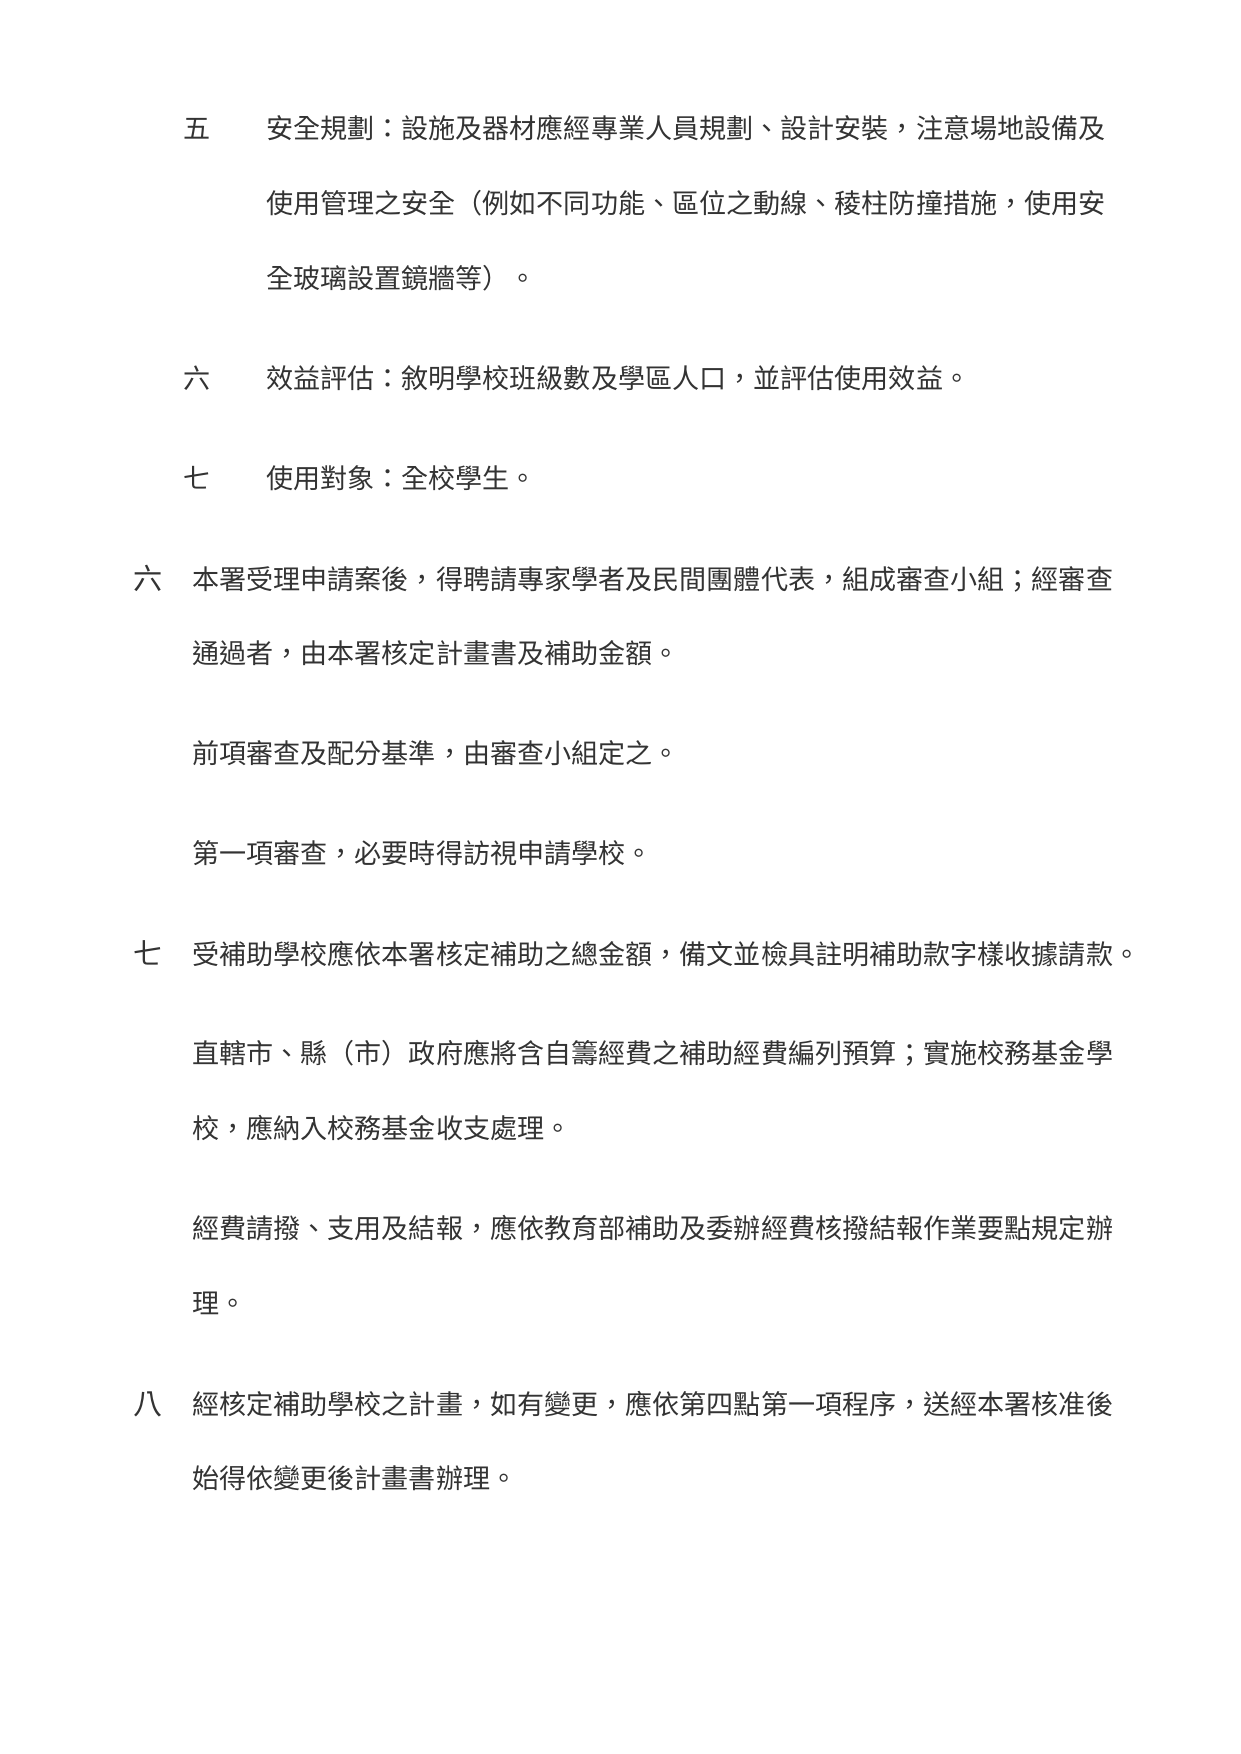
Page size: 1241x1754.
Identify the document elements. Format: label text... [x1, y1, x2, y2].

list 效益評估：敘明學校班級數及學區人口，並評估使用效益。 [183, 339, 1122, 414]
list 使用對象：全校學生。 [183, 439, 1122, 514]
list 安全規劃：設施及器材應經專業人員規劃、設計安裝，注意場地設備及使用管理之安全（例如不同功能、區位之動線、稜柱防撞措施，使用安全玻璃設置鏡牆等）。 [183, 89, 1122, 314]
list 直轄市、縣（市）政府應將含自籌經費之補助經費編列預算；實施校務基金學校，應納入校務基金收支處理。 [192, 1014, 1122, 1164]
list 經費請撥、支用及結報，應依教育部補助及委辦經費核撥結報作業要點規定辦理。 [192, 1189, 1122, 1339]
list 本署受理申請案後，得聘請專家學者及民間團體代表，組成審查小組；經審查通過者，由本署核定計畫書及補助金額。 [133, 539, 1122, 689]
list 受補助學校應依本署核定補助之總金額，備文並檢具註明補助款字樣收據請款。 [133, 914, 1122, 989]
list 前項審查及配分基準，由審查小組定之。 [192, 714, 1122, 789]
list 經核定補助學校之計畫，如有變更，應依第四點第一項程序，送經本署核准後始得依變更後計畫書辦理。 [133, 1364, 1122, 1514]
list 第一項審查，必要時得訪視申請學校。 [192, 814, 1122, 889]
